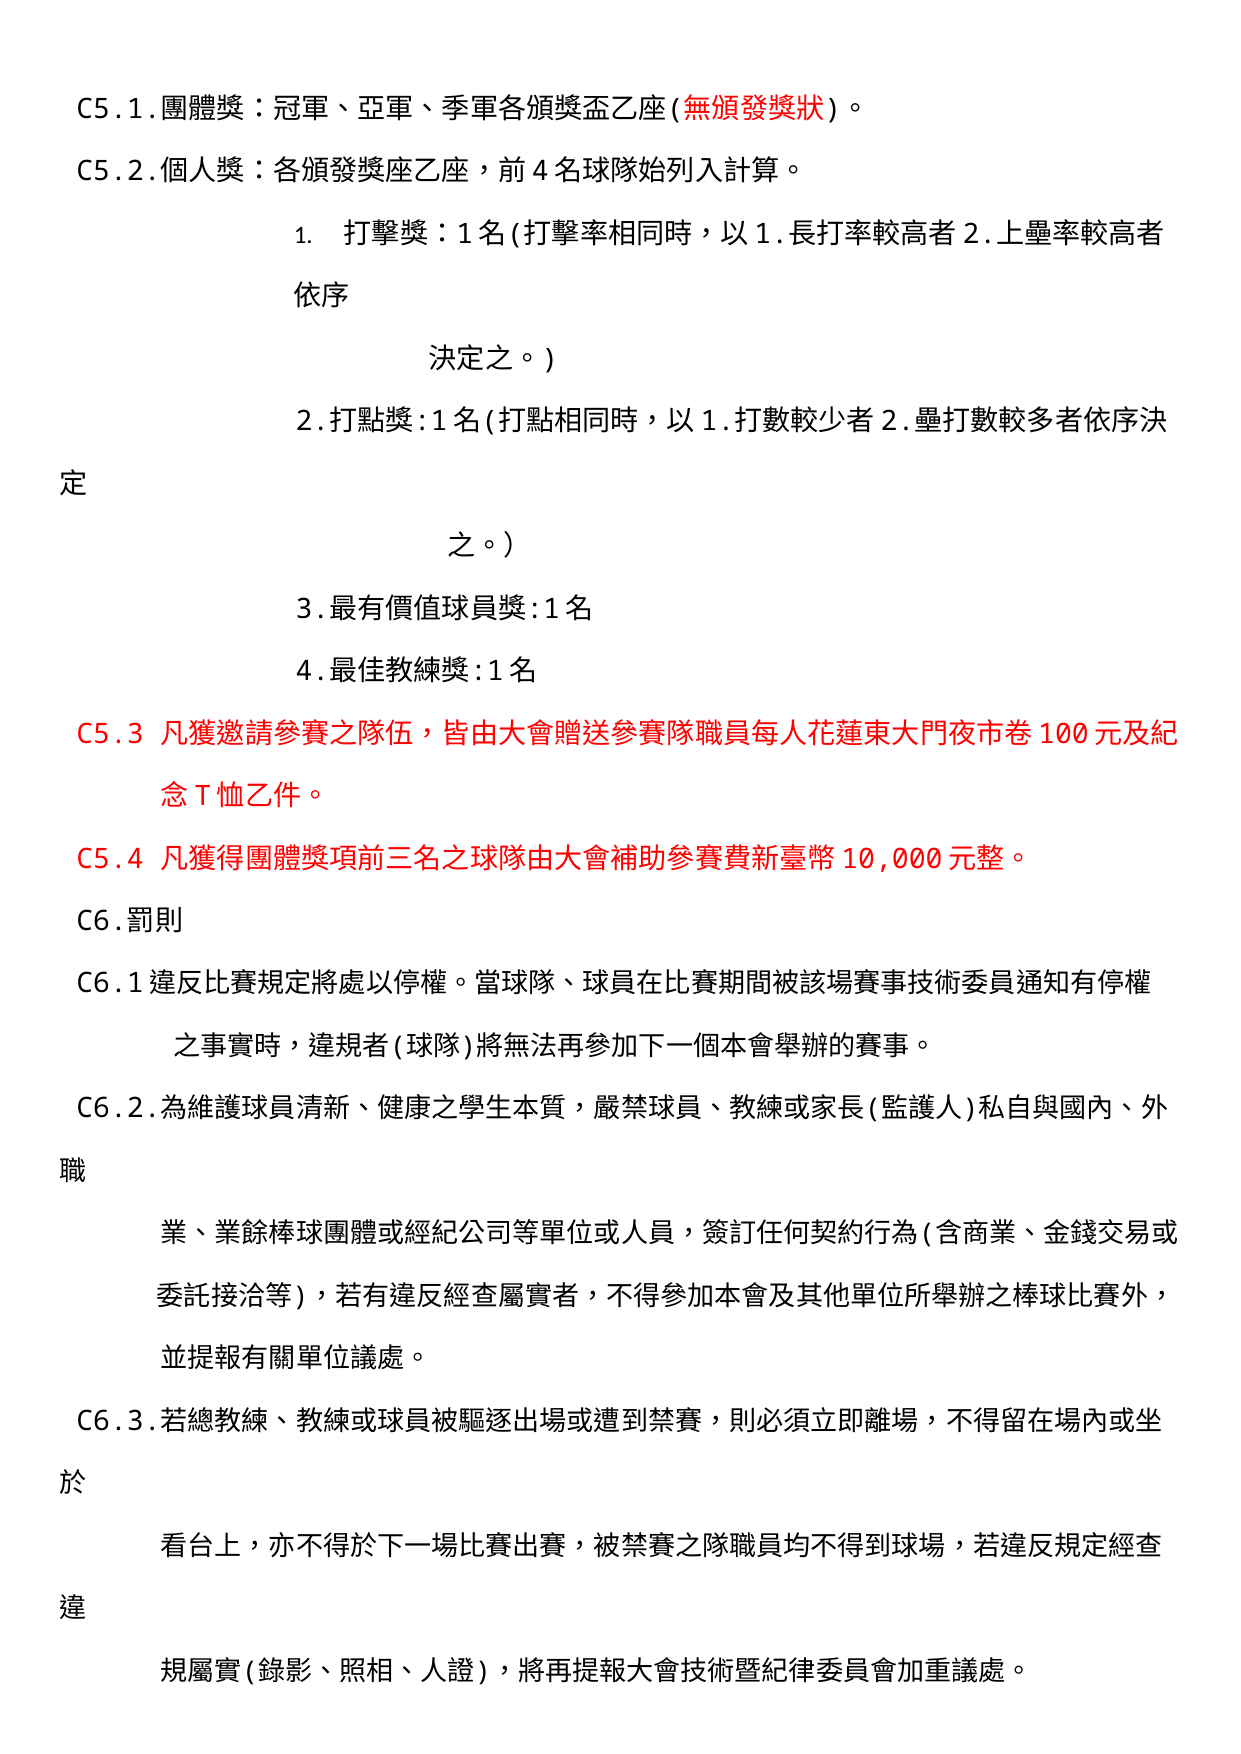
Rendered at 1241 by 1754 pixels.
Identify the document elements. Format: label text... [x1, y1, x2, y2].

text 4.最佳教練獎:1名 [59, 627, 1181, 689]
text C5.4 凡獲得團體獎項前三名之球隊由大會補助參賽費新臺幣10,000元整。 [59, 814, 1181, 877]
text 決定之。) [293, 314, 1181, 377]
text 之。） [59, 502, 1181, 564]
text 委託接洽等)，若有違反經查屬實者，不得參加本會及其他單位所舉辦之棒球比賽外， [59, 1252, 1181, 1314]
text 業、業餘棒球團體或經紀公司等單位或人員，簽訂任何契約行為(含商業、金錢交易或 [59, 1189, 1181, 1252]
text 3.最有價值球員獎:1名 [59, 564, 1181, 627]
text C6.1違反比賽規定將處以停權。當球隊、球員在比賽期間被該場賽事技術委員通知有停權 [59, 939, 1181, 1002]
text C5.1.團體獎：冠軍、亞軍、季軍各頒獎盃乙座(無頒發獎狀)。 [59, 64, 1181, 127]
text 並提報有關單位議處。 [59, 1314, 1181, 1377]
text C6.罰則 [59, 877, 1181, 939]
text C5.2.個人獎：各頒發獎座乙座，前4名球隊始列入計算。 [59, 127, 1181, 189]
text C5.3 凡獲邀請參賽之隊伍，皆由大會贈送參賽隊職員每人花蓮東大門夜市卷100元及紀 [59, 689, 1181, 752]
text 念T恤乙件。 [59, 752, 1181, 814]
text 2.打點獎:1名(打點相同時，以1.打數較少者2.壘打數較多者依序決定 [59, 377, 1181, 502]
text 規屬實(錄影、照相、人證)，將再提報大會技術暨紀律委員會加重議處。 [59, 1627, 1181, 1689]
text C6.3.若總教練、教練或球員被驅逐出場或遭到禁賽，則必須立即離場，不得留在場內或坐於 [59, 1377, 1181, 1502]
text 之事實時，違規者(球隊)將無法再參加下一個本會舉辦的賽事。 [59, 1002, 1181, 1064]
text C6.2.為維護球員清新、健康之學生本質，嚴禁球員、教練或家長(監護人)私自與國內、外職 [59, 1064, 1181, 1189]
text 看台上，亦不得於下一場比賽出賽，被禁賽之隊職員均不得到球場，若違反規定經查違 [59, 1502, 1181, 1627]
list 打擊獎：1名(打擊率相同時，以1.長打率較高者2.上壘率較高者依序 [293, 189, 1181, 314]
